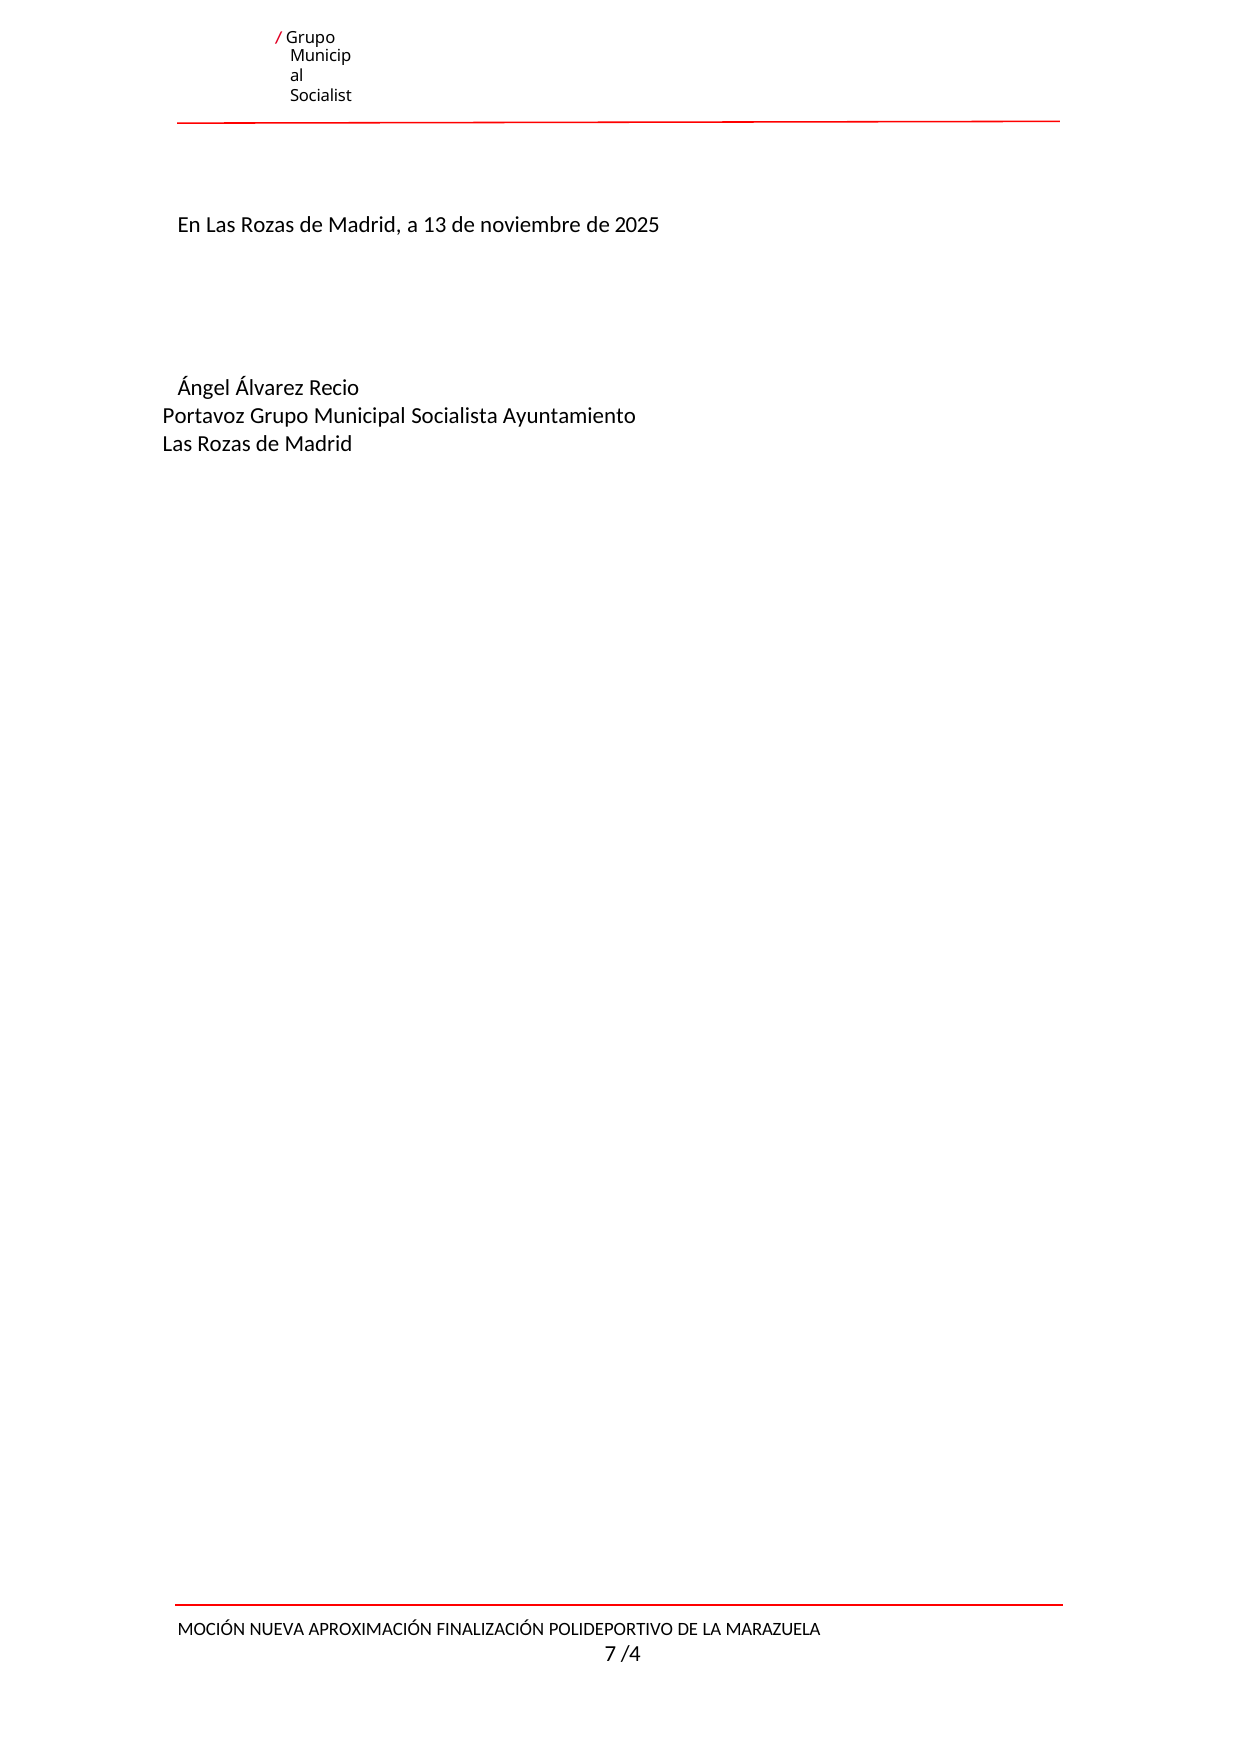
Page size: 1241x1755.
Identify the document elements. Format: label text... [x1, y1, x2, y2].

text En Las Rozas de Madrid, a 13 de noviembre de 2025 [177, 210, 1078, 238]
text Portavoz Grupo Municipal Socialista Ayuntamiento Las Rozas de Madrid [162, 401, 640, 457]
text Ángel Álvarez Recio [177, 373, 1078, 401]
